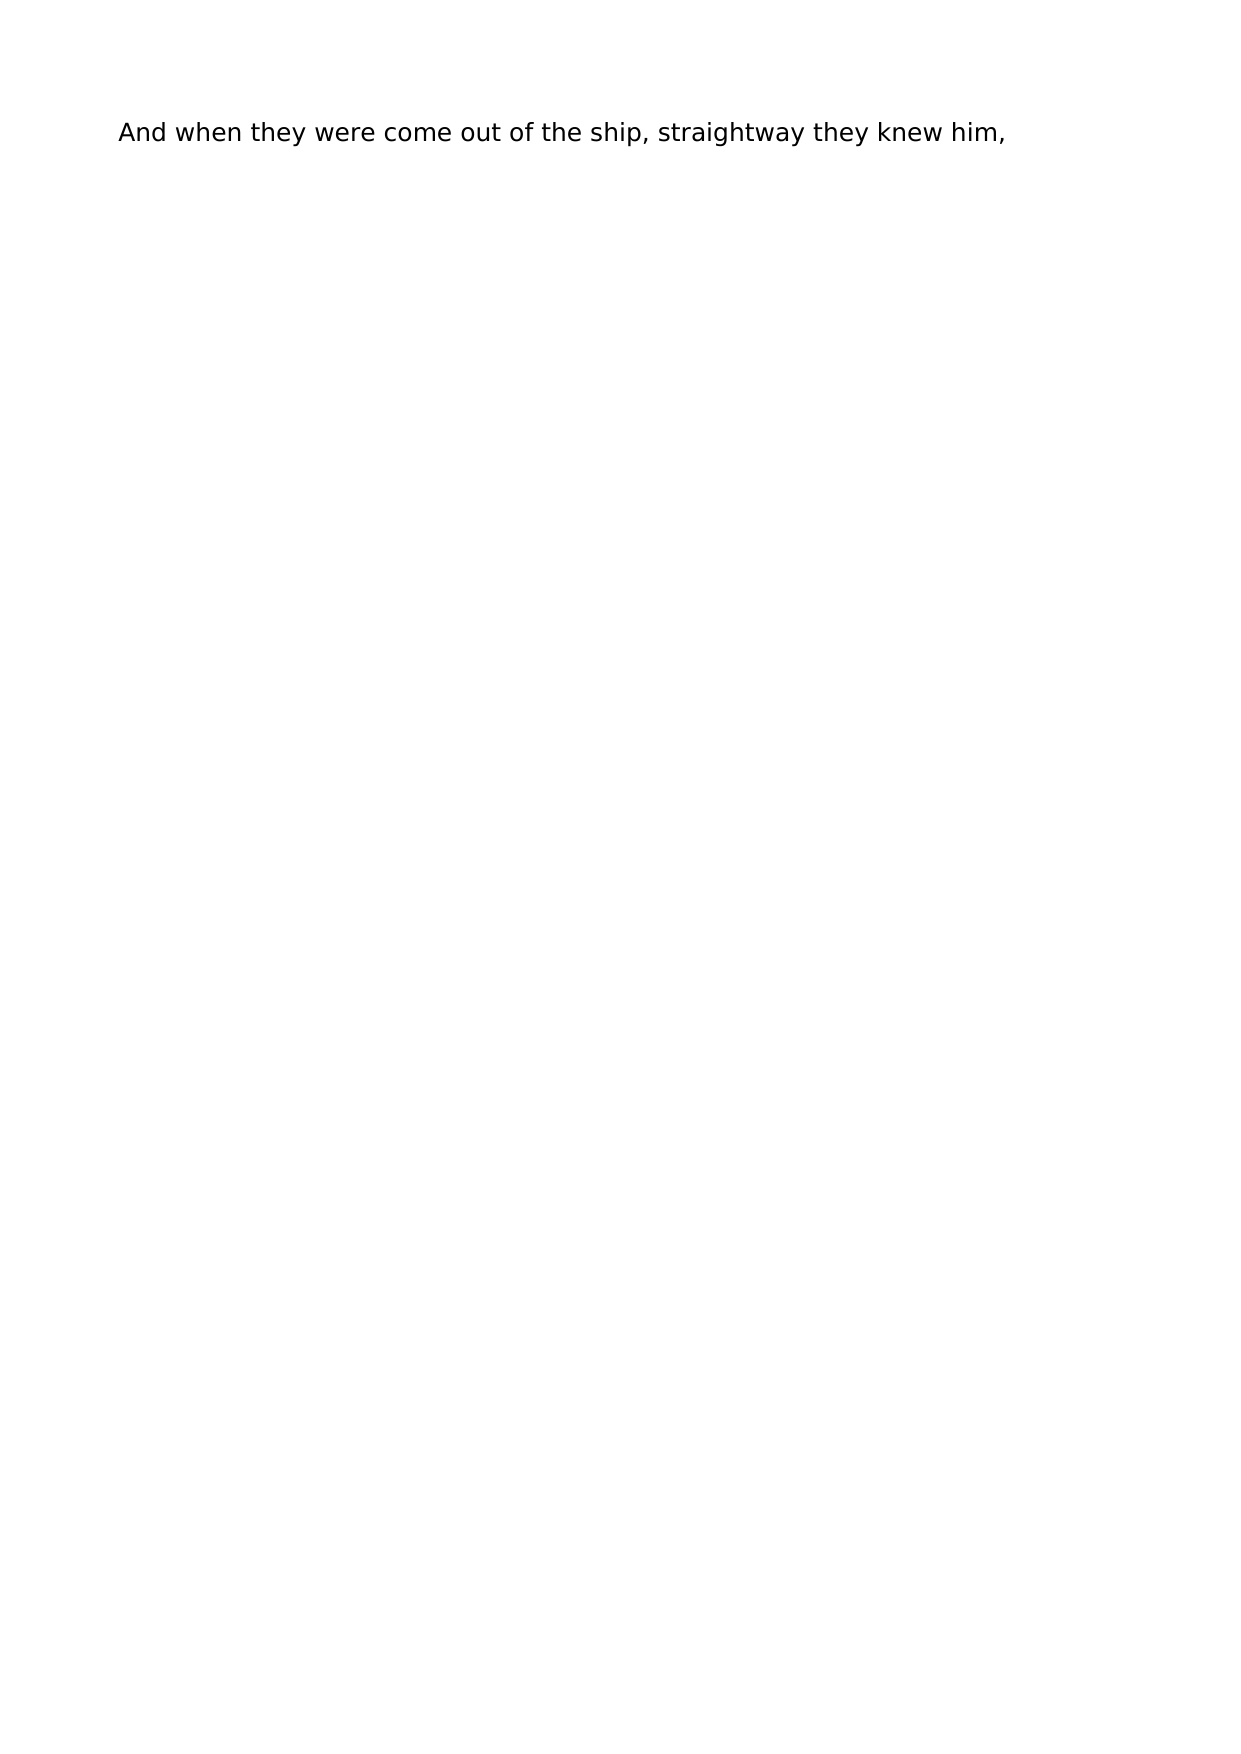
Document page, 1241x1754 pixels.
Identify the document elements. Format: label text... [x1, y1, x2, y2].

text And when they were come out of the ship, straightway they knew him, [118, 118, 1122, 147]
